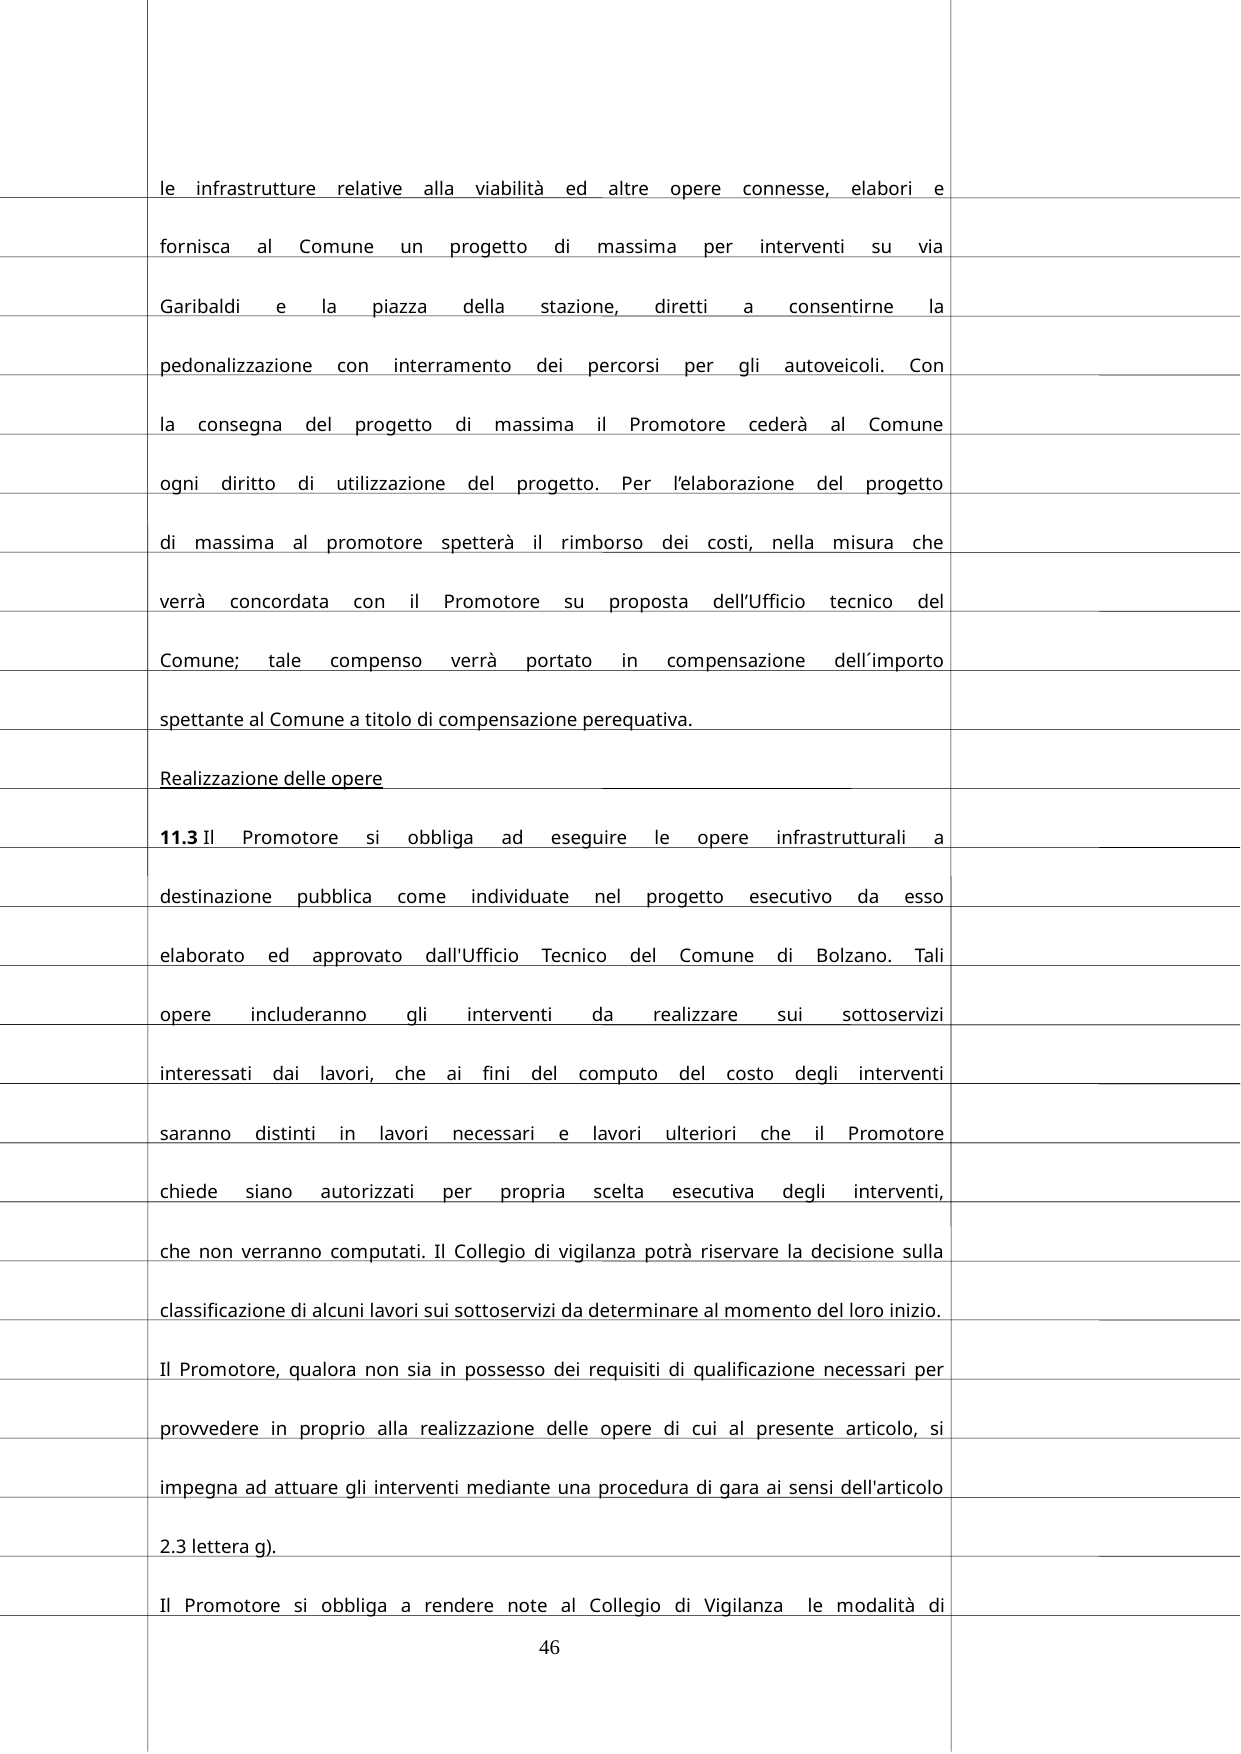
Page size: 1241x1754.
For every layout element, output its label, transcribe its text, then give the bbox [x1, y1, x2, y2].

text interessati dai lavori, che ai fini del computo del costo degli interventi [159, 1025, 945, 1083]
text pedonalizzazione con interramento dei percorsi per gli autoveicoli. Con [159, 317, 945, 374]
text spettante al Comune a titolo di compensazione perequativa. [159, 671, 945, 729]
text impegna ad attuare gli interventi mediante una procedura di gara ai sensi dell'articolo [159, 1439, 945, 1497]
text Realizzazione delle opere [159, 738, 945, 788]
text destinazione pubblica come individuate nel progetto esecutivo da esso [159, 848, 945, 906]
text classificazione di alcuni lavori sui sottoservizi da determinare al momento del loro inizio. [159, 1262, 945, 1319]
text 11.3 Il Promotore si obbliga ad eseguire le opere infrastrutturali a [159, 797, 945, 847]
text Comune; tale compenso verrà portato in compensazione dell´importo [159, 612, 945, 670]
text 2.3 lettera g). [159, 1498, 945, 1555]
text opere includeranno gli interventi da realizzare sui sottoservizi [159, 966, 945, 1024]
text saranno distinti in lavori necessari e lavori ulteriori che il Promotore [159, 1084, 945, 1142]
text verrà concordata con il Promotore su proposta dell’Ufficio tecnico del [159, 553, 945, 610]
text [159, 1557, 945, 1565]
text di massima al promotore spetterà il rimborso dei costi, nella misura che [159, 494, 945, 552]
text [159, 789, 945, 797]
text ogni diritto di utilizzazione del progetto. Per l’elaborazione del progetto [159, 435, 945, 492]
text Garibaldi e la piazza della stazione, diretti a consentirne la [159, 258, 945, 315]
text fornisca al Comune un progetto di massima per interventi su via [159, 198, 945, 256]
text che non verranno computati. Il Collegio di vigilanza potrà riservare la decisione sulla [159, 1203, 945, 1260]
text provvedere in proprio alla realizzazione delle opere di cui al presente articolo, si [159, 1380, 945, 1437]
text Il Promotore si obbliga a rendere note al Collegio di Vigilanza le modalità di [159, 1565, 945, 1615]
text le infrastrutture relative alla viabilità ed altre opere connesse, elabori e [159, 148, 945, 197]
text chiede siano autorizzati per propria scelta esecutiva degli interventi, [159, 1144, 945, 1201]
text elaborato ed approvato dall'Ufficio Tecnico del Comune di Bolzano. Tali [159, 907, 945, 965]
text la consegna del progetto di massima il Promotore cederà al Comune [159, 376, 945, 433]
text Il Promotore, qualora non sia in possesso dei requisiti di qualificazione necessari per [159, 1329, 945, 1378]
text [159, 1616, 945, 1624]
